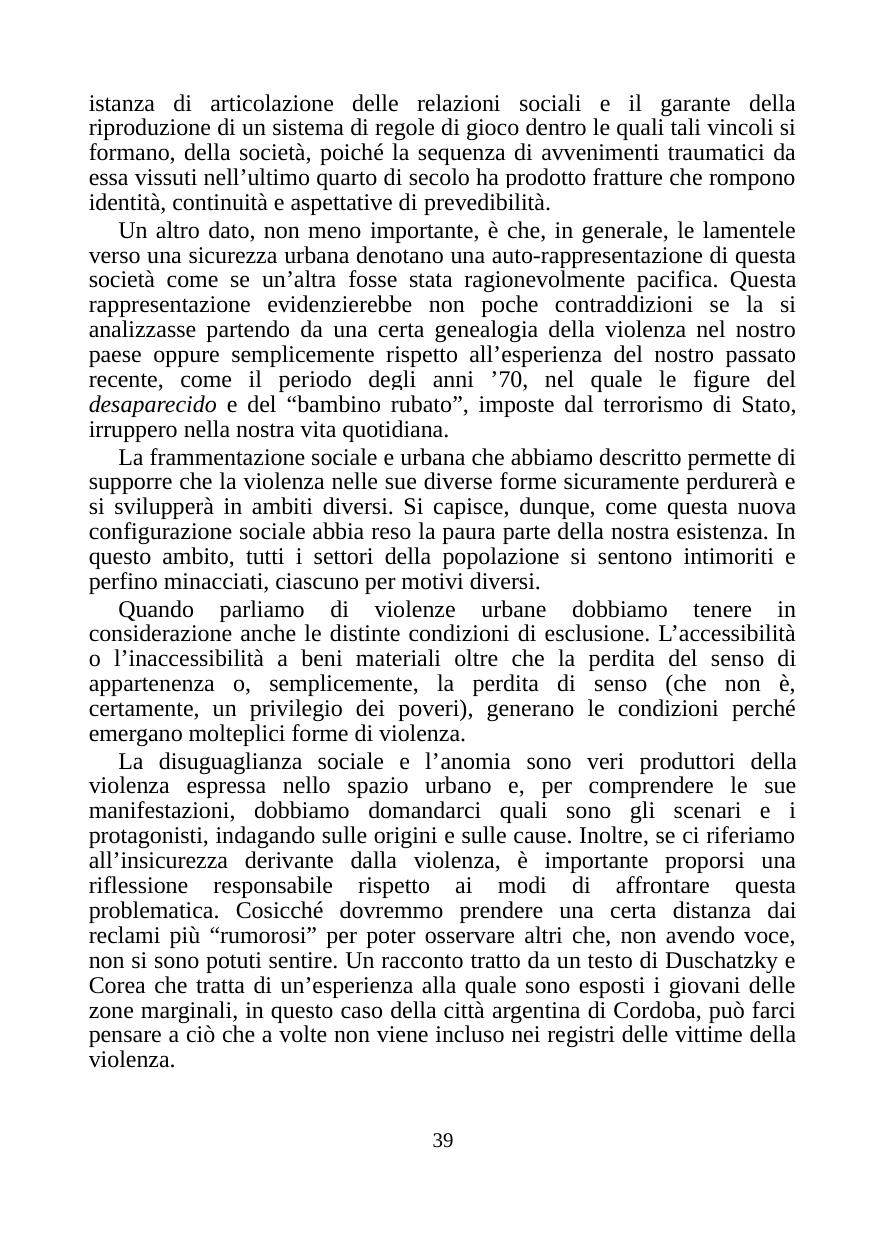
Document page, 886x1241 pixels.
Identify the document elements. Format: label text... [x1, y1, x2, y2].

text istanza di articolazione delle relazioni sociali e il garante della riproduzione di un sistema di regole di gioco dentro le quali tali vincoli si formano, della società, poiché la sequenza di avvenimenti traumatici da essa vissuti nell’ultimo quarto di secolo ha prodotto fratture che rompono identità, continuità e aspettative di prevedibilità. [88, 88, 797, 216]
text La disuguaglianza sociale e l’anomia sono veri produttori della violenza espressa nello spazio urbano e, per comprendere le sue manifestazioni, dobbiamo domandarci quali sono gli scenari e i protagonisti, indagando sulle origini e sulle cause. Inoltre, se ci riferiamo all’insicurezza derivante dalla violenza, è importante proporsi una riflessione responsabile rispetto ai modi di affrontare questa problematica. Cosicché dovremmo prendere una certa distanza dai reclami più “rumorosi” per poter osservare altri che, non avendo voce, non si sono potuti sentire. Un racconto tratto da un testo di Duschatzky e Corea che tratta di un’esperienza alla quale sono esposti i giovani delle zone marginali, in questo caso della città argentina di Cordoba, può farci pensare a ciò che a volte non viene incluso nei registri delle vittime della violenza. [88, 747, 797, 1073]
text La frammentazione sociale e urbana che abbiamo descritto permette di supporre che la violenza nelle sue diverse forme sicuramente perdurerà e si svilupperà in ambiti diversi. Si capisce, dunque, come questa nuova configurazione sociale abbia reso la paura parte della nostra esistenza. In questo ambito, tutti i settori della popolazione si sentono intimoriti e perfino minacciati, ciascuno per motivi diversi. [88, 442, 797, 594]
text Quando parliamo di violenze urbane dobbiamo tenere in considerazione anche le distinte condizioni di esclusione. L’accessibilità o l’inaccessibilità a beni materiali oltre che la perdita del senso di appartenenza o, semplicemente, la perdita di senso (che non è, certamente, un privilegio dei poveri), generano le condizioni perché emergano molteplici forme di violenza. [88, 594, 797, 747]
text Un altro dato, non meno importante, è che, in generale, le lamentele verso una sicurezza urbana denotano una auto-rappresentazione di questa società come se un’altra fosse stata ragionevolmente pacifica. Questa rappresentazione evidenzierebbe non poche contraddizioni se la si analizzasse partendo da una certa genealogia della violenza nel nostro paese oppure semplicemente rispetto all’esperienza del nostro passato recente, come il periodo degli anni ’70, nel quale le figure del desaparecido e del “bambino rubato”, imposte dal terrorismo di Stato, irruppero nella nostra vita quotidiana. [88, 216, 797, 442]
